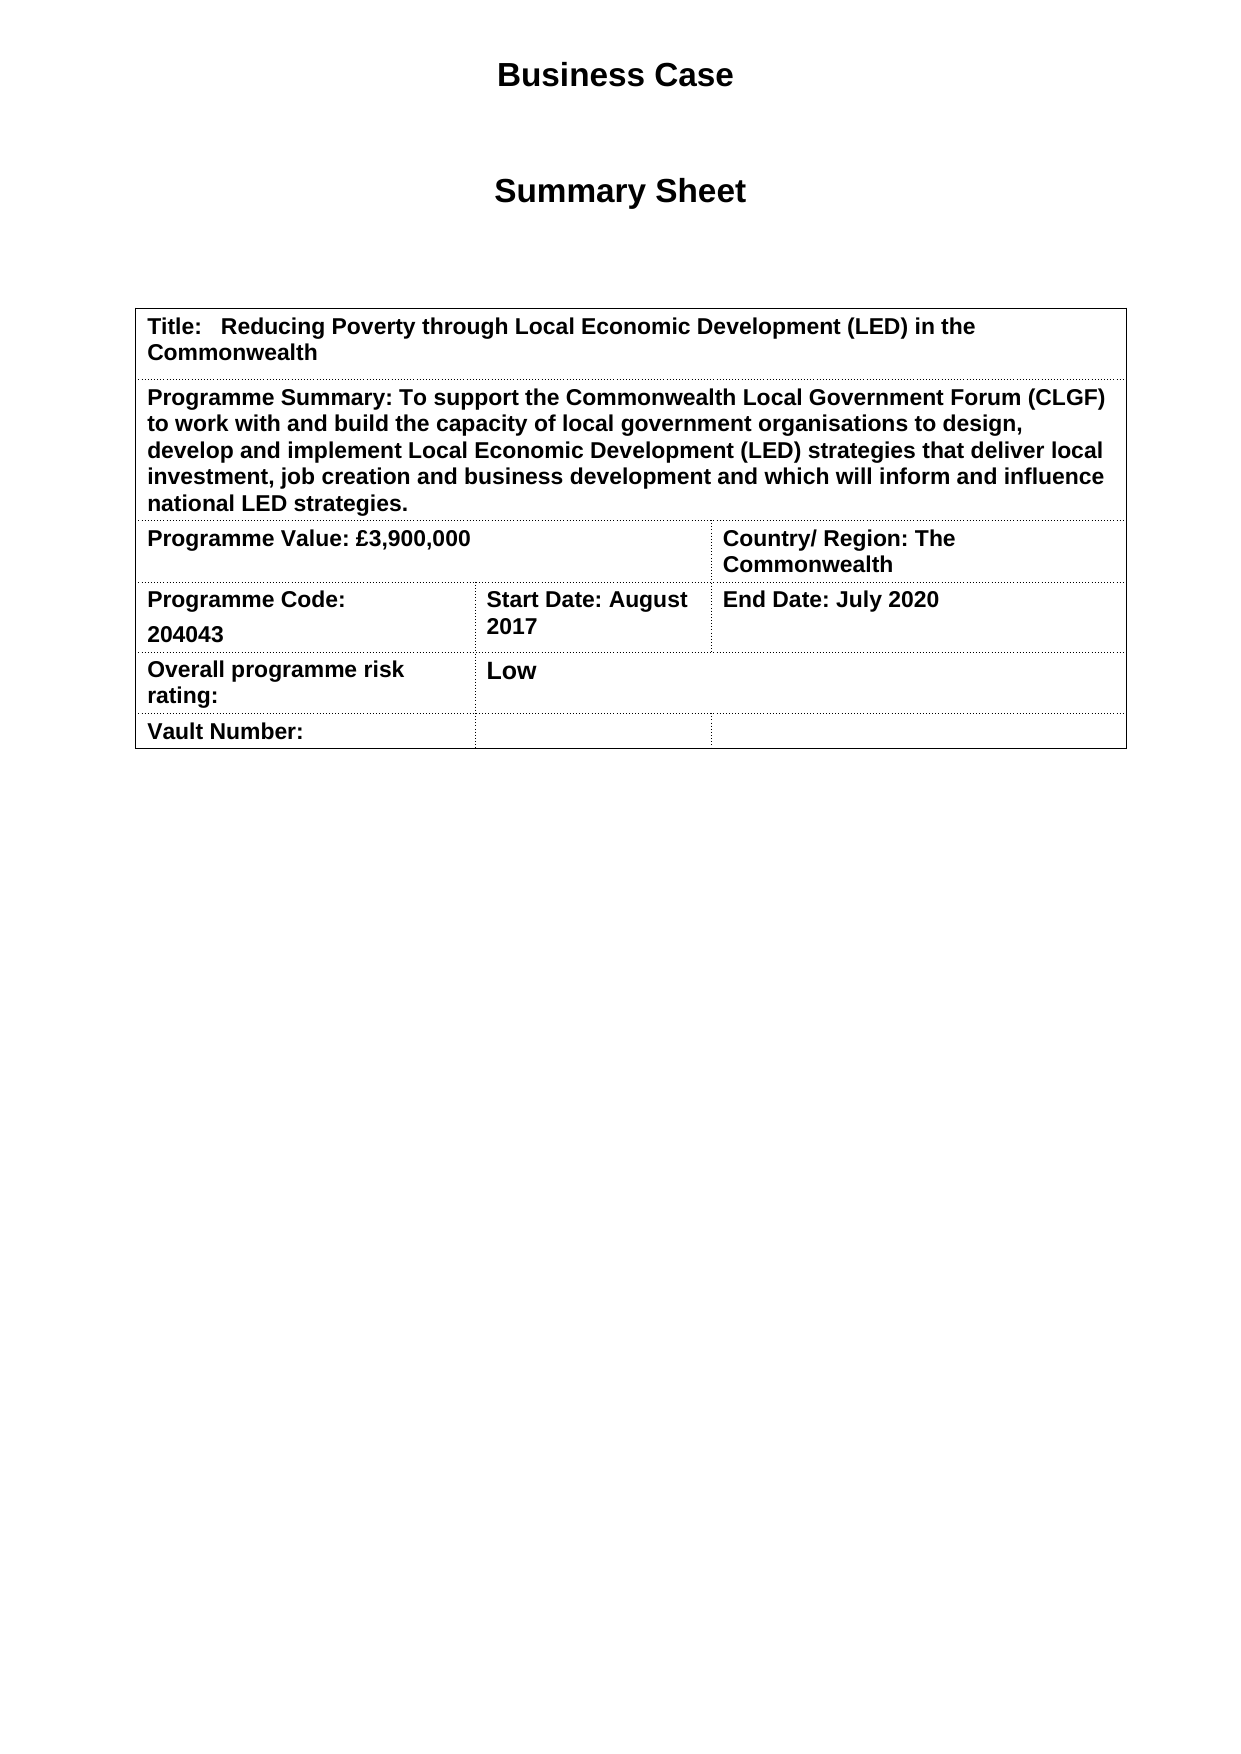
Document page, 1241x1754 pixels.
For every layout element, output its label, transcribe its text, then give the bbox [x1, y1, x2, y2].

table_cell Country/ Region: The Commonwealth [711, 520, 1126, 582]
table_cell [475, 713, 711, 748]
table_cell Start Date: August 2017 [475, 582, 711, 651]
text Summary Sheet [136, 171, 1104, 209]
table_cell End Date: July 2020 [711, 582, 1126, 651]
table_cell [711, 713, 1126, 748]
table_cell Vault Number: [136, 713, 475, 748]
table_cell Low [475, 651, 1126, 713]
table_cell Programme Summary: To support the Commonwealth Local Government Forum (CLGF) to work with and build the capacity of local government organisations to design, develop and implement Local Economic Development (LED) strategies that deliver local investment, job creation and business development and which will inform and influence national LED strategies. [136, 379, 1126, 520]
table_cell Overall programme risk rating: [136, 651, 475, 713]
table_header Title: Reducing Poverty through Local Economic Development (LED) in the Commonwealth [136, 309, 1126, 379]
text Business Case [136, 55, 1104, 94]
table_cell Programme Code: 204043 [136, 582, 475, 651]
table_cell Programme Value: £3,900,000 [136, 520, 711, 582]
